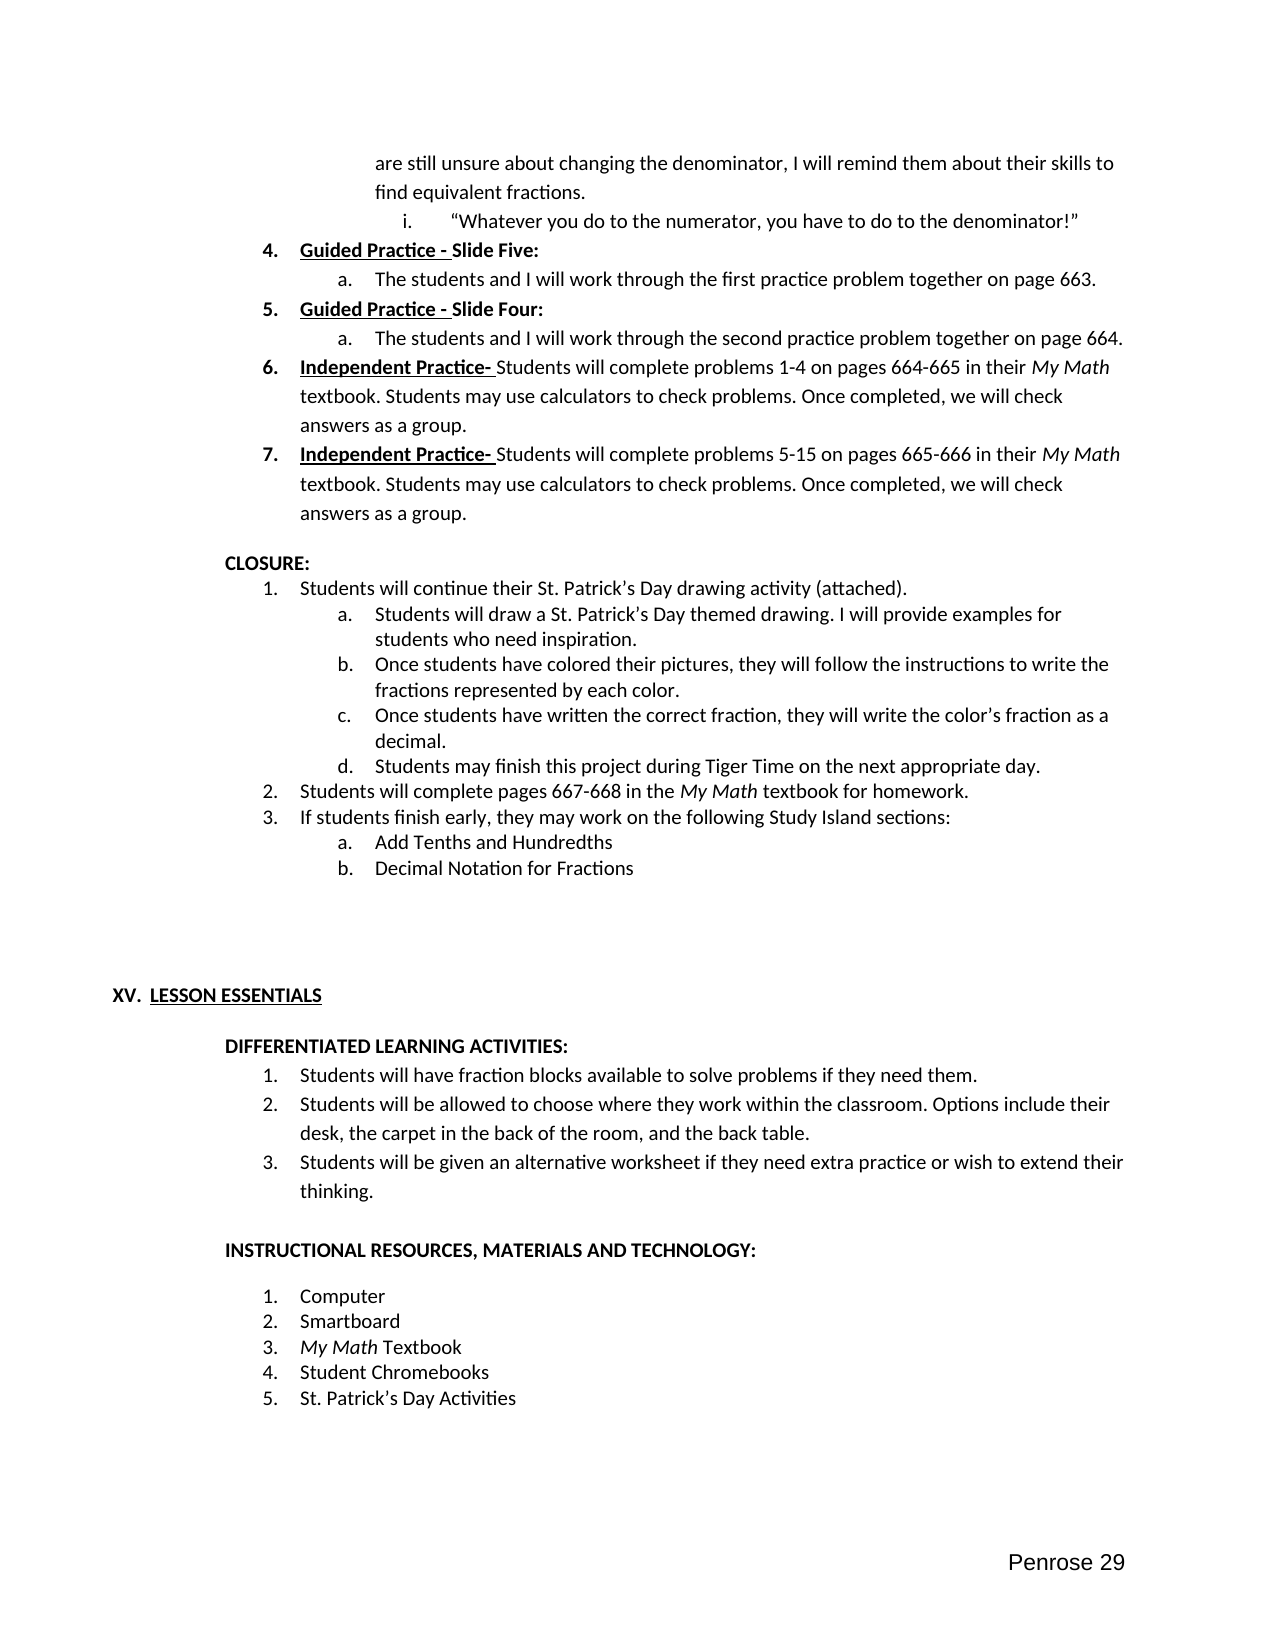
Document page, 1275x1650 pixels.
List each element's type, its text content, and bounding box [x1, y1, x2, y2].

list Once students have written the correct fraction, they will write the color’s fraction as a decimal. [337, 702, 1125, 753]
list Smartboard [262, 1309, 1125, 1334]
list My Math Textbook [262, 1334, 1125, 1359]
list Students will draw a St. Patrick’s Day themed drawing. I will provide examples for students who need inspiration. [337, 601, 1125, 652]
list Students may finish this project during Tiger Time on the next appropriate day. [337, 753, 1125, 779]
list Add Tenths and Hundredths [337, 829, 1125, 855]
text DIFFERENTIATED LEARNING ACTIVITIES: [225, 1033, 1125, 1058]
list Students will be allowed to choose where they work within the classroom. Options include their desk, the carpet in the back of the room, and the back table. [262, 1091, 1125, 1146]
list “Whatever you do to the numerator, you have to do to the denominator!” [412, 208, 1125, 234]
list Once students have colored their pictures, they will follow the instructions to write the fractions represented by each color. [337, 652, 1125, 702]
list St. Patrick’s Day Activities [262, 1385, 1125, 1410]
list The students and I will work through the second practice problem together on page 664. [337, 325, 1125, 350]
list Student Chromebooks [262, 1359, 1125, 1385]
list If students finish early, they may work on the following Study Island sections: [262, 804, 1125, 829]
list Independent Practice- Students will complete problems 1-4 on pages 664-665 in their My Math textbook. Students may use calculators to check problems. Once completed, we will check answers as a group. [262, 354, 1125, 438]
list Students will be given an alternative worksheet if they need extra practice or wish to extend their thinking. [262, 1149, 1125, 1204]
list Decimal Notation for Fractions [337, 855, 1125, 880]
list Students will complete pages 667-668 in the My Math textbook for homework. [262, 779, 1125, 804]
text INSTRUCTIONAL RESOURCES, MATERIALS AND TECHNOLOGY: [225, 1237, 1125, 1262]
list Students will have fraction blocks available to solve problems if they need them. [262, 1062, 1125, 1087]
list Students will continue their St. Patrick’s Day drawing activity (attached). [262, 575, 1125, 601]
list are still unsure about changing the denominator, I will remind them about their skills to find equivalent fractions. [337, 150, 1125, 204]
list Computer [262, 1283, 1125, 1309]
list Guided Practice - Slide Four: [262, 296, 1125, 321]
list LESSON ESSENTIALS [112, 982, 1125, 1007]
list Guided Practice - Slide Five: [262, 237, 1125, 263]
text CLOSURE: [225, 550, 1125, 575]
list Independent Practice- Students will complete problems 5-15 on pages 665-666 in their My Math textbook. Students may use calculators to check problems. Once completed, we will check answers as a group. [262, 442, 1125, 525]
list The students and I will work through the first practice problem together on page 663. [337, 267, 1125, 292]
